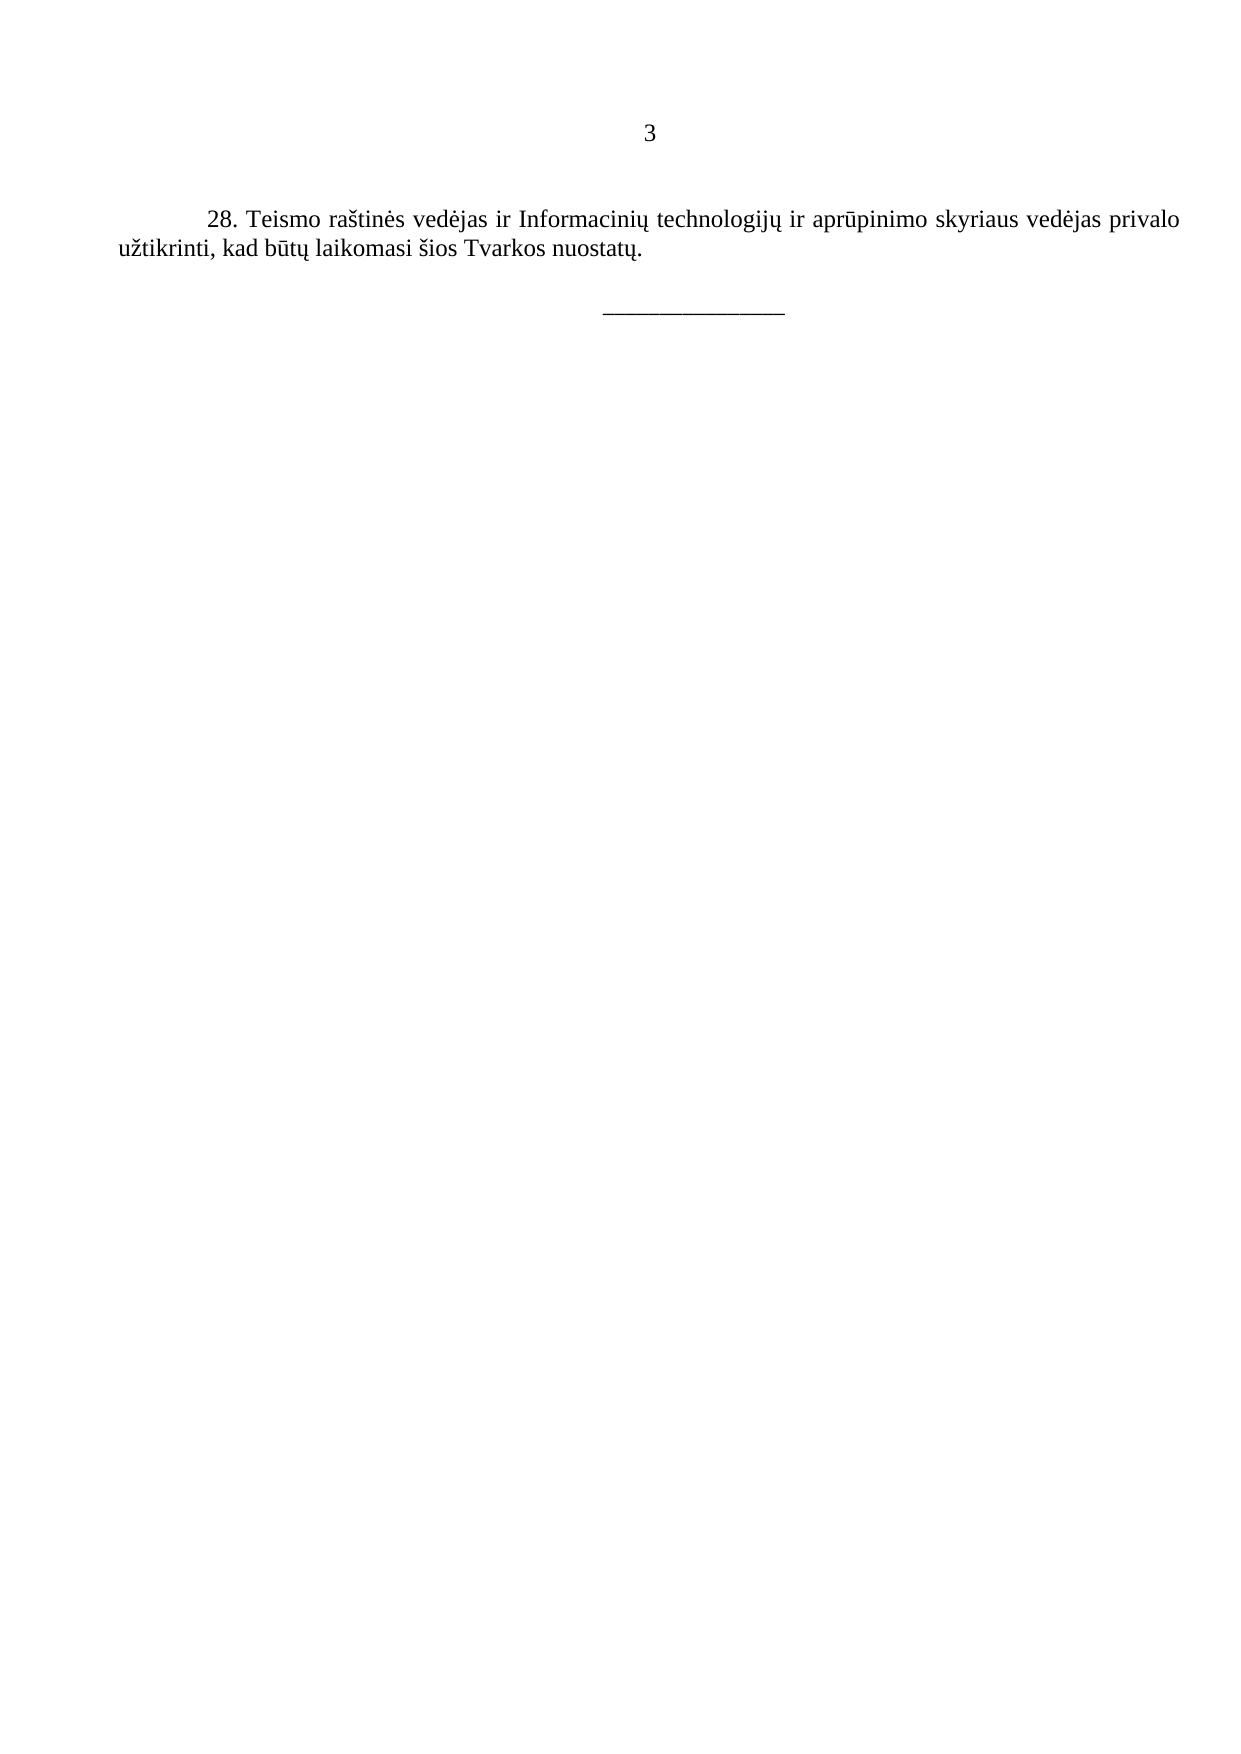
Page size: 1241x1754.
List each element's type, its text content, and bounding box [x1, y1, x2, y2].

text ________________ [118, 291, 1181, 319]
text 28. Teismo raštinės vedėjas ir Informacinių technologijų ir aprūpinimo skyriaus vedėjas privalo užtikrinti, kad būtų laikomasi šios Tvarkos nuostatų. [118, 204, 1181, 262]
